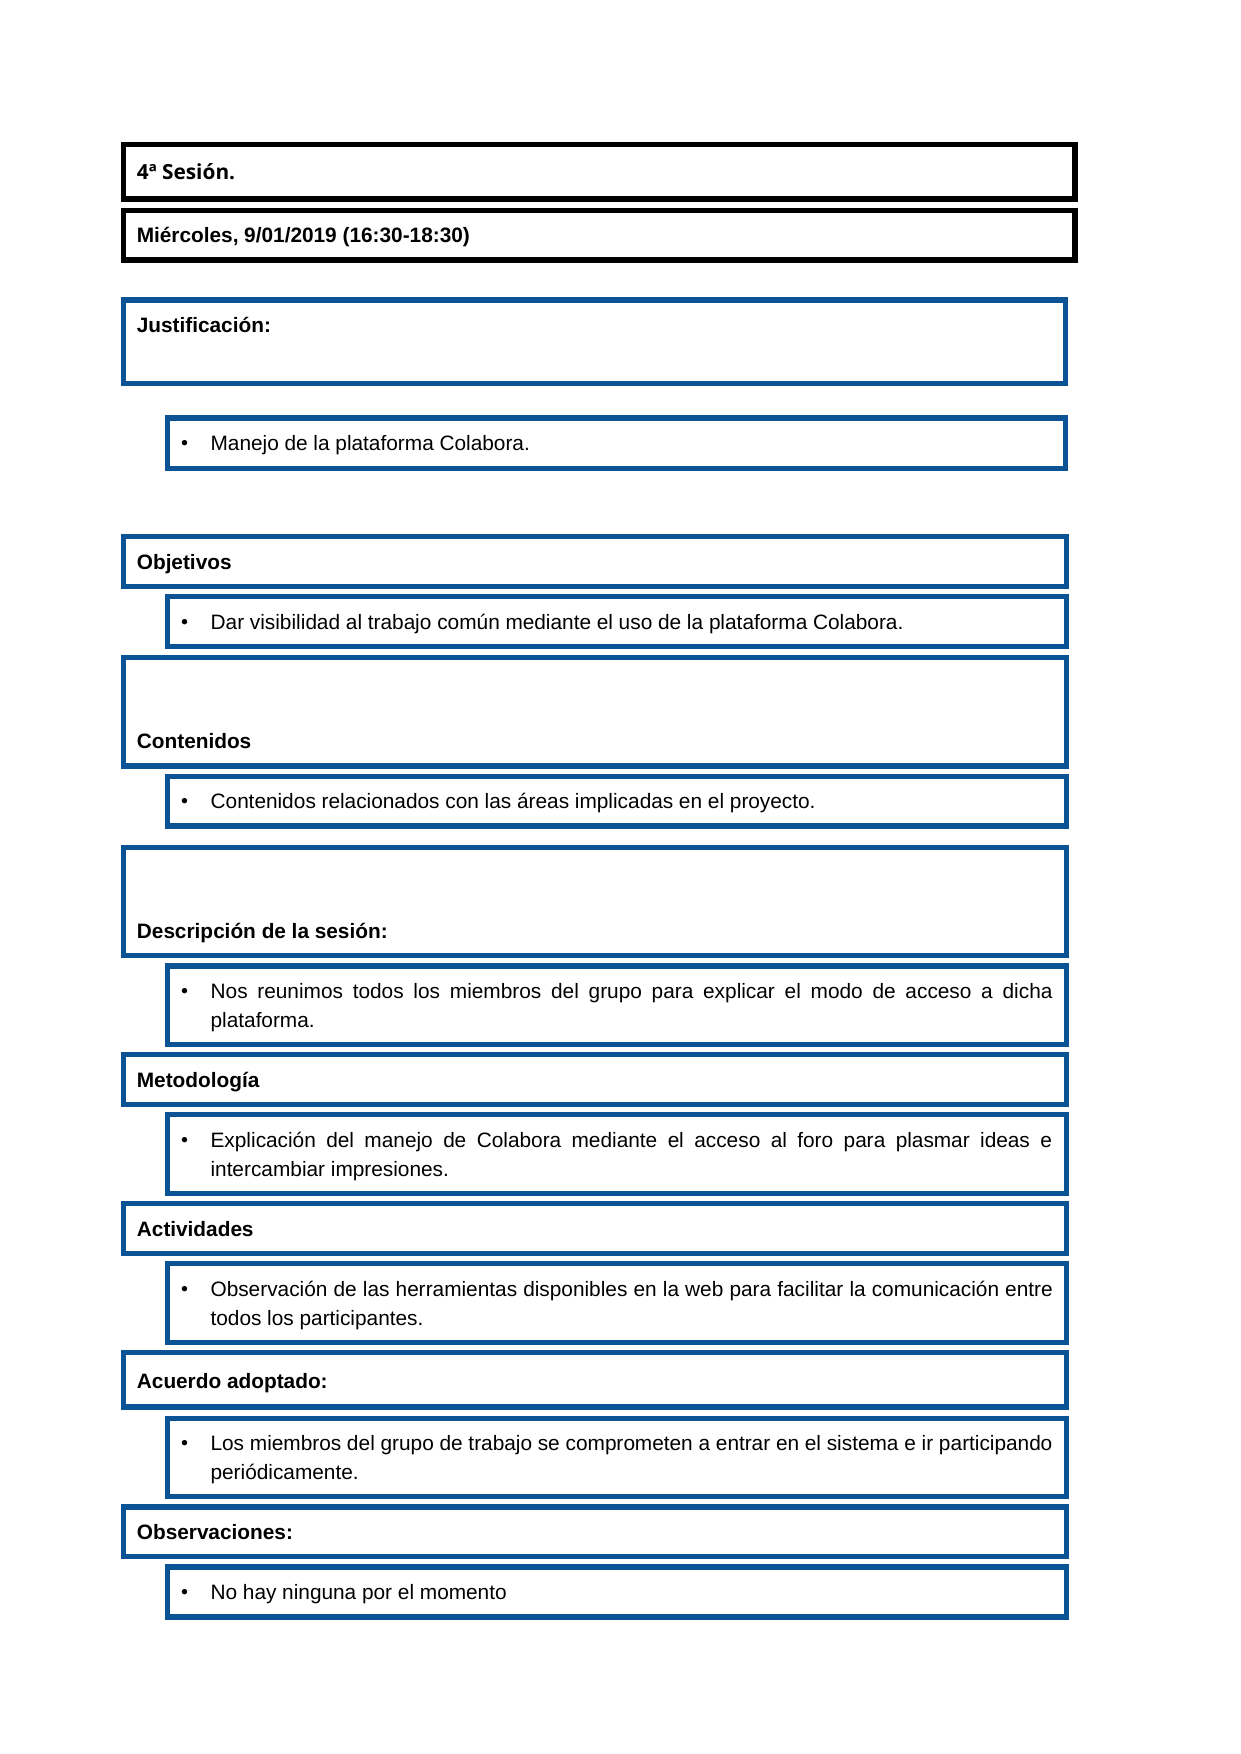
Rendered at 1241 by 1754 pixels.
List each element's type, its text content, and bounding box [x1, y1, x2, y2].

table_header 4ª Sesión. [118, 118, 1081, 204]
table_cell Miércoles, 9/01/2019 (16:30-18:30) [118, 205, 1081, 266]
table_header Justificación: Manejo de la plataforma Colabora. [118, 294, 1071, 474]
table_cell Descripción de la sesión: Nos reunimos todos los miembros del grupo para explicar el modo de acceso a dicha plataforma. Metodología Explicación del manejo de Colabora mediante el acceso al foro para plasmar ideas e intercambiar impresiones. Actividades Observación de las herramientas disponibles en la web para facilitar la comunicación entre todos los participantes. Acuerdo adoptado: Los miembros del grupo de trabajo se comprometen a entrar en el sistema e ir participando periódicamente. Observaciones: No hay ninguna por el momento [118, 842, 1072, 1623]
table_cell Contenidos Contenidos relacionados con las áreas implicadas en el proyecto. [118, 652, 1072, 842]
table_header Objetivos Dar visibilidad al trabajo común mediante el uso de la plataforma Colabora. [118, 531, 1072, 652]
